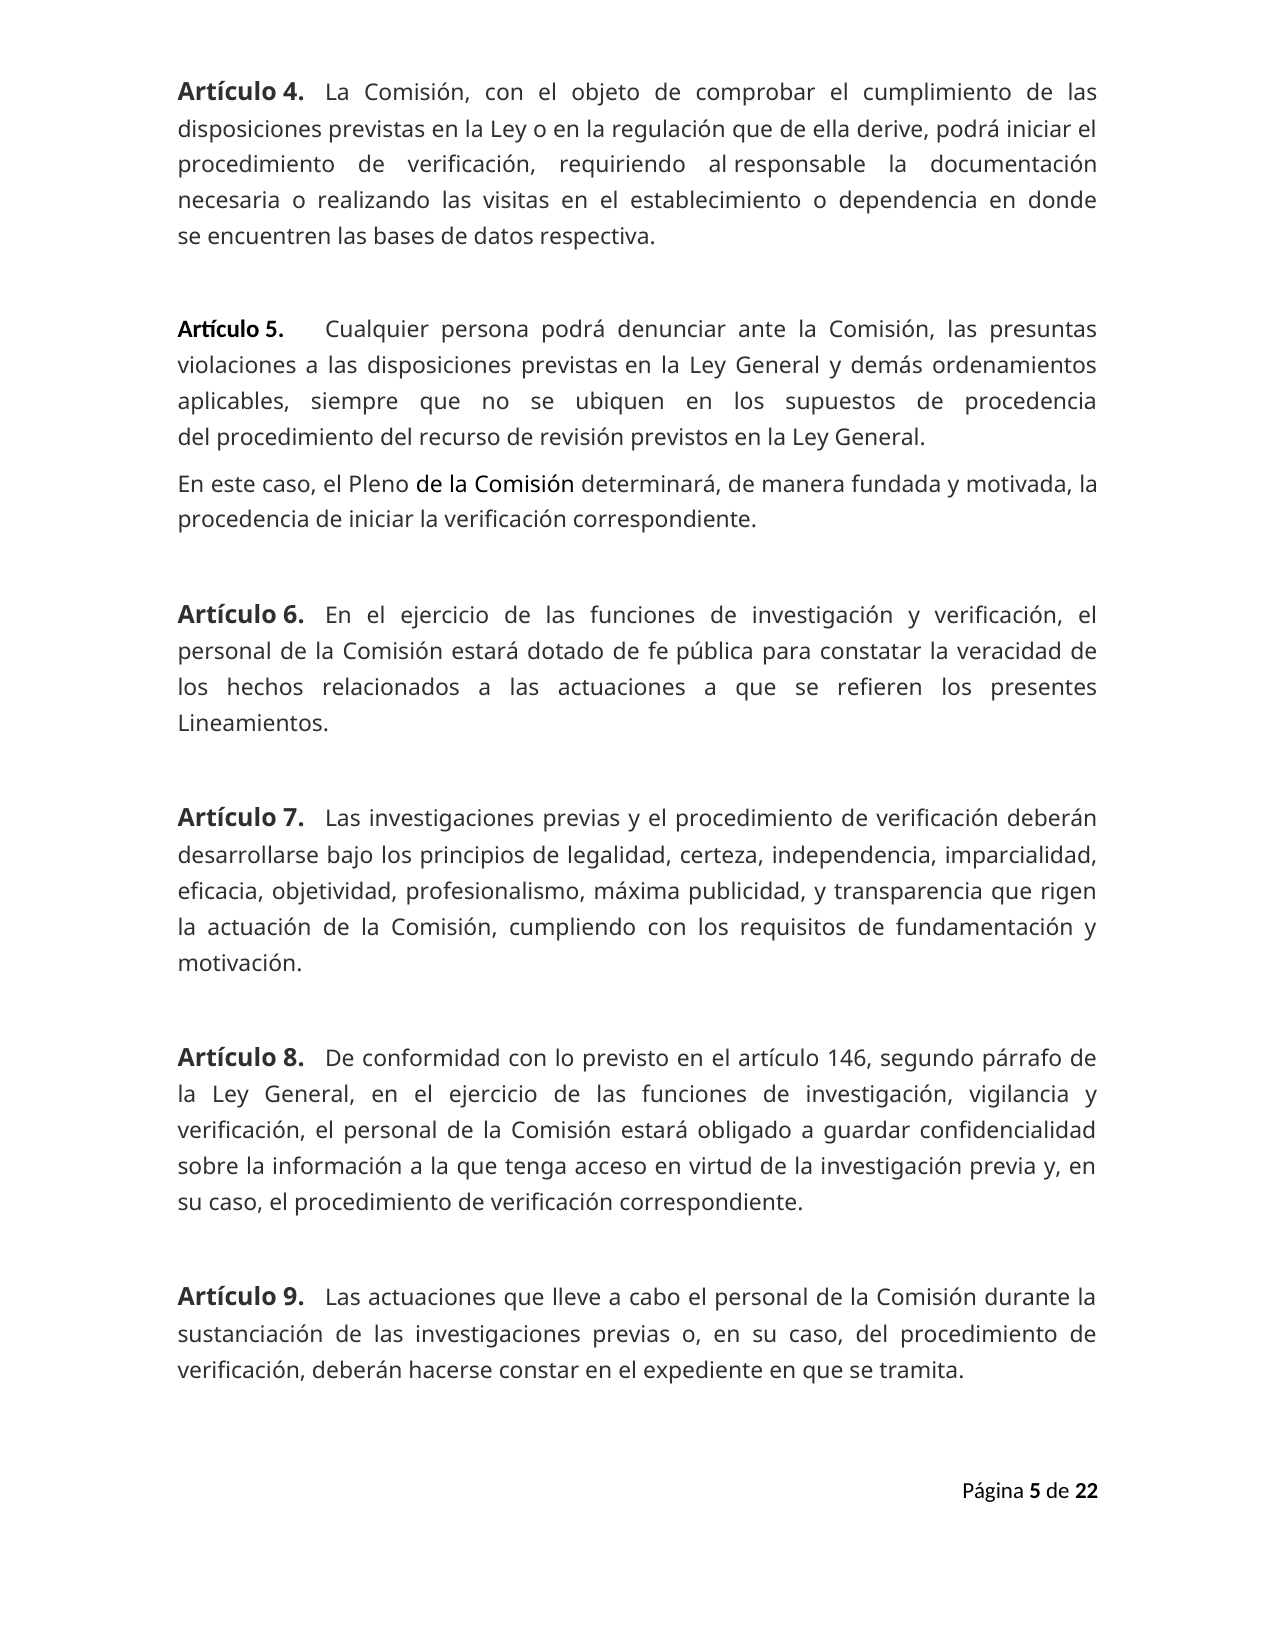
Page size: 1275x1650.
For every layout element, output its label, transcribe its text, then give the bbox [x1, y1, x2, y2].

list En este caso, el Pleno de la Comisión determinará, de manera fundada y motivada, la procedencia de iniciar la verificación correspondiente. [177, 467, 1098, 535]
list De conformidad con lo previsto en el artículo 146, segundo párrafo de la Ley General, en el ejercicio de las funciones de investigación, vigilancia y verificación, el personal de la Comisión estará obligado a guardar confidencialidad sobre la información a la que tenga acceso en virtud de la investigación previa y, en su caso, el procedimiento de verificación correspondiente. [177, 1039, 1098, 1217]
list La Comisión, con el objeto de comprobar el cumplimiento de las disposiciones previstas en la Ley o en la regulación que de ella derive, podrá iniciar el procedimiento de verificación, requiriendo al responsable la documentación necesaria o realizando las visitas en el establecimiento o dependencia en donde se encuentren las bases de datos respectiva. [177, 74, 1098, 252]
list Las investigaciones previas y el procedimiento de verificación deberán desarrollarse bajo los principios de legalidad, certeza, independencia, imparcialidad, eficacia, objetividad, profesionalismo, máxima publicidad, y transparencia que rigen la actuación de la Comisión, cumpliendo con los requisitos de fundamentación y motivación. [177, 800, 1098, 978]
list Las actuaciones que lleve a cabo el personal de la Comisión durante la sustanciación de las investigaciones previas o, en su caso, del procedimiento de verificación, deberán hacerse constar en el expediente en que se tramita. [177, 1279, 1098, 1385]
list En el ejercicio de las funciones de investigación y verificación, el personal de la Comisión estará dotado de fe pública para constatar la veracidad de los hechos relacionados a las actuaciones a que se refieren los presentes Lineamientos. [177, 596, 1098, 738]
list Cualquier persona podrá denunciar ante la Comisión, las presuntas violaciones a las disposiciones previstas en la Ley General y demás ordenamientos aplicables, siempre que no se ubiquen en los supuestos de procedencia del procedimiento del recurso de revisión previstos en la Ley General. [177, 313, 1098, 452]
